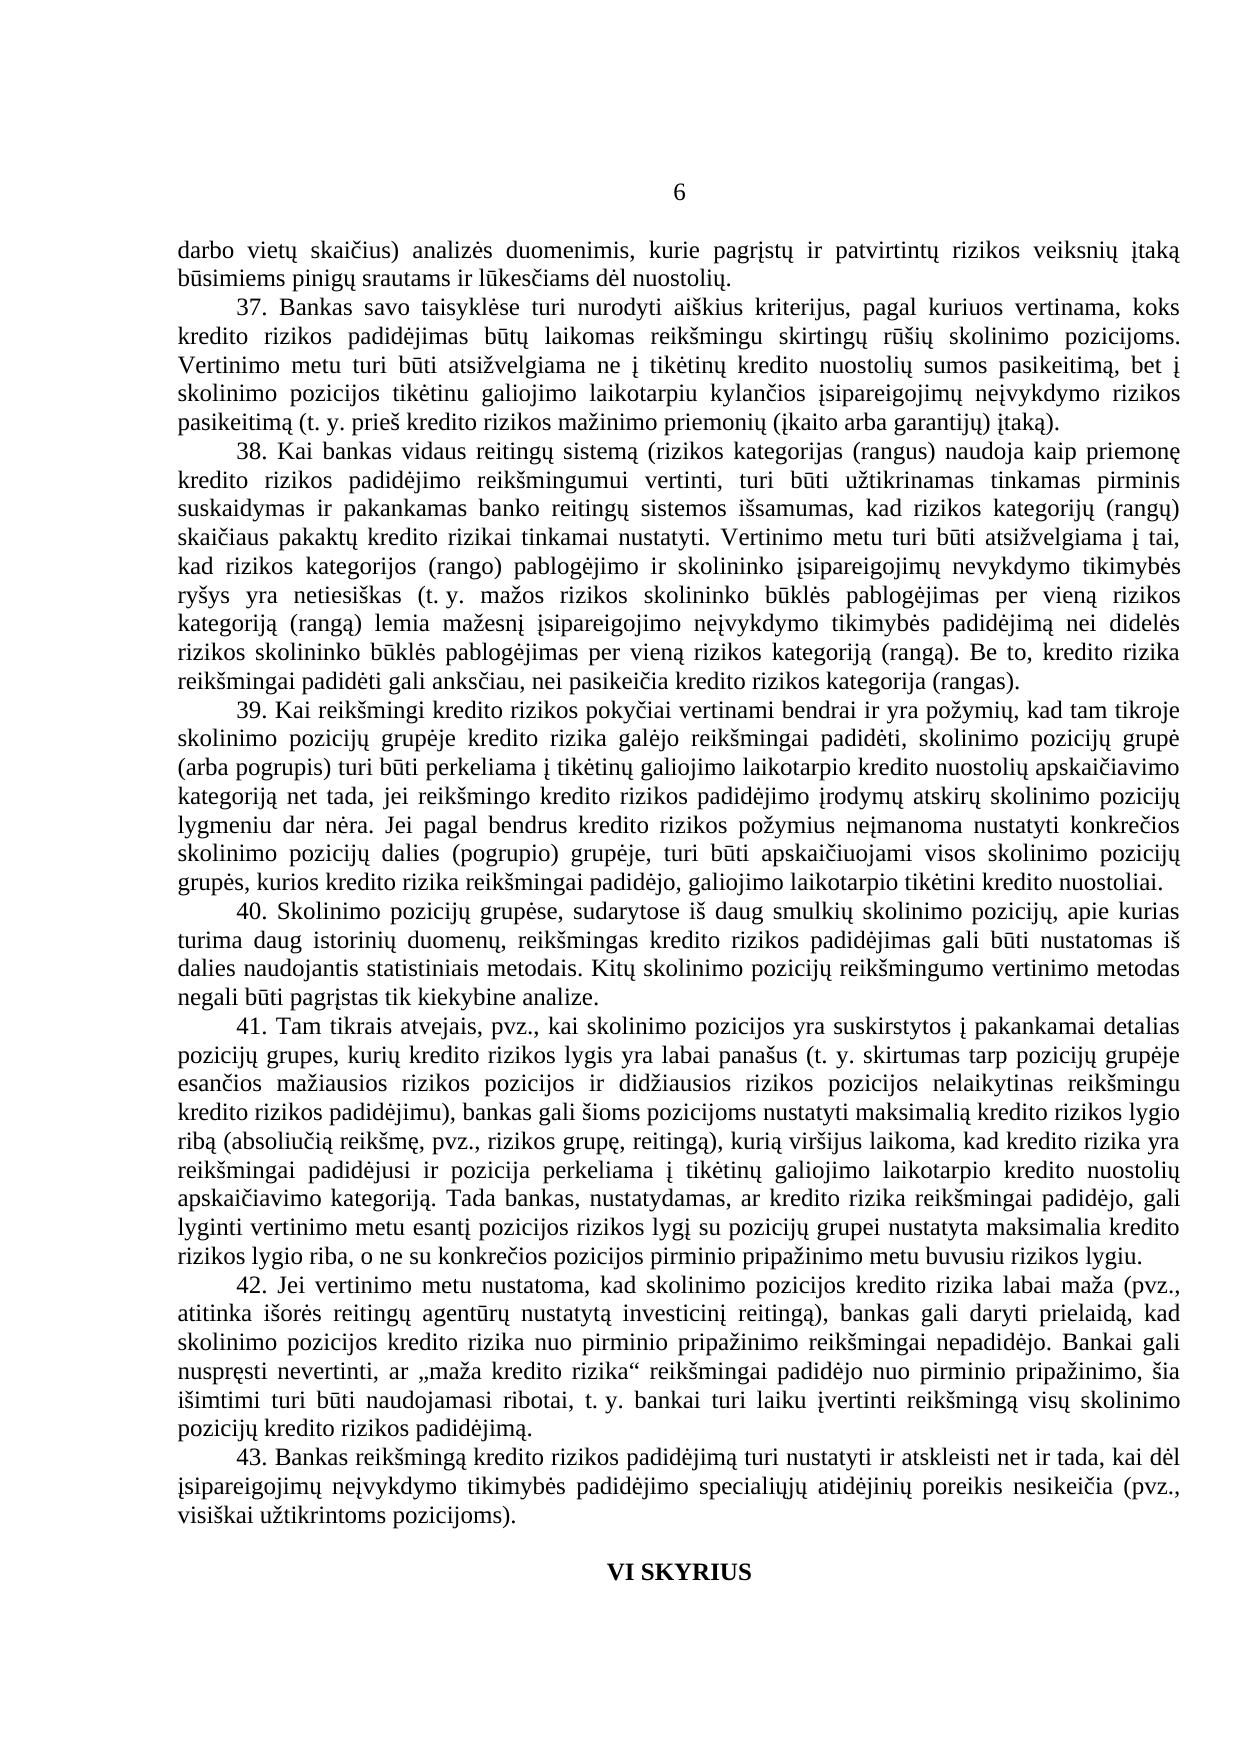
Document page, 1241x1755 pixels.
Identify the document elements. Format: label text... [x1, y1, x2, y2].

text 38. Kai bankas vidaus reitingų sistemą (rizikos kategorijas (rangus) naudoja kaip priemonę kredito rizikos padidėjimo reikšmingumui vertinti, turi būti užtikrinamas tinkamas pirminis suskaidymas ir pakankamas banko reitingų sistemos išsamumas, kad rizikos kategorijų (rangų) skaičiaus pakaktų kredito rizikai tinkamai nustatyti. Vertinimo metu turi būti atsižvelgiama į tai, kad rizikos kategorijos (rango) pablogėjimo ir skolininko įsipareigojimų nevykdymo tikimybės ryšys yra netiesiškas (t. y. mažos rizikos skolininko būklės pablogėjimas per vieną rizikos kategoriją (rangą) lemia mažesnį įsipareigojimo neįvykdymo tikimybės padidėjimą nei didelės rizikos skolininko būklės pablogėjimas per vieną rizikos kategoriją (rangą). Be to, kredito rizika reikšmingai padidėti gali anksčiau, nei pasikeičia kredito rizikos kategorija (rangas). [177, 436, 1181, 695]
text 37. Bankas savo taisyklėse turi nurodyti aiškius kriterijus, pagal kuriuos vertinama, koks kredito rizikos padidėjimas būtų laikomas reikšmingu skirtingų rūšių skolinimo pozicijoms. Vertinimo metu turi būti atsižvelgiama ne į tikėtinų kredito nuostolių sumos pasikeitimą, bet į skolinimo pozicijos tikėtinu galiojimo laikotarpiu kylančios įsipareigojimų neįvykdymo rizikos pasikeitimą (t. y. prieš kredito rizikos mažinimo priemonių (įkaito arba garantijų) įtaką). [177, 292, 1181, 436]
text 41. Tam tikrais atvejais, pvz., kai skolinimo pozicijos yra suskirstytos į pakankamai detalias pozicijų grupes, kurių kredito rizikos lygis yra labai panašus (t. y. skirtumas tarp pozicijų grupėje esančios mažiausios rizikos pozicijos ir didžiausios rizikos pozicijos nelaikytinas reikšmingu kredito rizikos padidėjimu), bankas gali šioms pozicijoms nustatyti maksimalią kredito rizikos lygio ribą (absoliučią reikšmę, pvz., rizikos grupę, reitingą), kurią viršijus laikoma, kad kredito rizika yra reikšmingai padidėjusi ir pozicija perkeliama į tikėtinų galiojimo laikotarpio kredito nuostolių apskaičiavimo kategoriją. Tada bankas, nustatydamas, ar kredito rizika reikšmingai padidėjo, gali lyginti vertinimo metu esantį pozicijos rizikos lygį su pozicijų grupei nustatyta maksimalia kredito rizikos lygio riba, o ne su konkrečios pozicijos pirminio pripažinimo metu buvusiu rizikos lygiu. [177, 1011, 1181, 1270]
text darbo vietų skaičius) analizės duomenimis, kurie pagrįstų ir patvirtintų rizikos veiksnių įtaką būsimiems pinigų srautams ir lūkesčiams dėl nuostolių. [177, 235, 1181, 292]
text VI skyrius [177, 1557, 1181, 1586]
text 43. Bankas reikšmingą kredito rizikos padidėjimą turi nustatyti ir atskleisti net ir tada, kai dėl įsipareigojimų neįvykdymo tikimybės padidėjimo specialiųjų atidėjinių poreikis nesikeičia (pvz., visiškai užtikrintoms pozicijoms). [177, 1442, 1181, 1528]
text 39. Kai reikšmingi kredito rizikos pokyčiai vertinami bendrai ir yra požymių, kad tam tikroje skolinimo pozicijų grupėje kredito rizika galėjo reikšmingai padidėti, skolinimo pozicijų grupė (arba pogrupis) turi būti perkeliama į tikėtinų galiojimo laikotarpio kredito nuostolių apskaičiavimo kategoriją net tada, jei reikšmingo kredito rizikos padidėjimo įrodymų atskirų skolinimo pozicijų lygmeniu dar nėra. Jei pagal bendrus kredito rizikos požymius neįmanoma nustatyti konkrečios skolinimo pozicijų dalies (pogrupio) grupėje, turi būti apskaičiuojami visos skolinimo pozicijų grupės, kurios kredito rizika reikšmingai padidėjo, galiojimo laikotarpio tikėtini kredito nuostoliai. [177, 695, 1181, 896]
text 42. Jei vertinimo metu nustatoma, kad skolinimo pozicijos kredito rizika labai maža (pvz., atitinka išorės reitingų agentūrų nustatytą investicinį reitingą), bankas gali daryti prielaidą, kad skolinimo pozicijos kredito rizika nuo pirminio pripažinimo reikšmingai nepadidėjo. Bankai gali nuspręsti nevertinti, ar „maža kredito rizika“ reikšmingai padidėjo nuo pirminio pripažinimo, šia išimtimi turi būti naudojamasi ribotai, t. y. bankai turi laiku įvertinti reikšmingą visų skolinimo pozicijų kredito rizikos padidėjimą. [177, 1270, 1181, 1442]
text 40. Skolinimo pozicijų grupėse, sudarytose iš daug smulkių skolinimo pozicijų, apie kurias turima daug istorinių duomenų, reikšmingas kredito rizikos padidėjimas gali būti nustatomas iš dalies naudojantis statistiniais metodais. Kitų skolinimo pozicijų reikšmingumo vertinimo metodas negali būti pagrįstas tik kiekybine analize. [177, 896, 1181, 1011]
